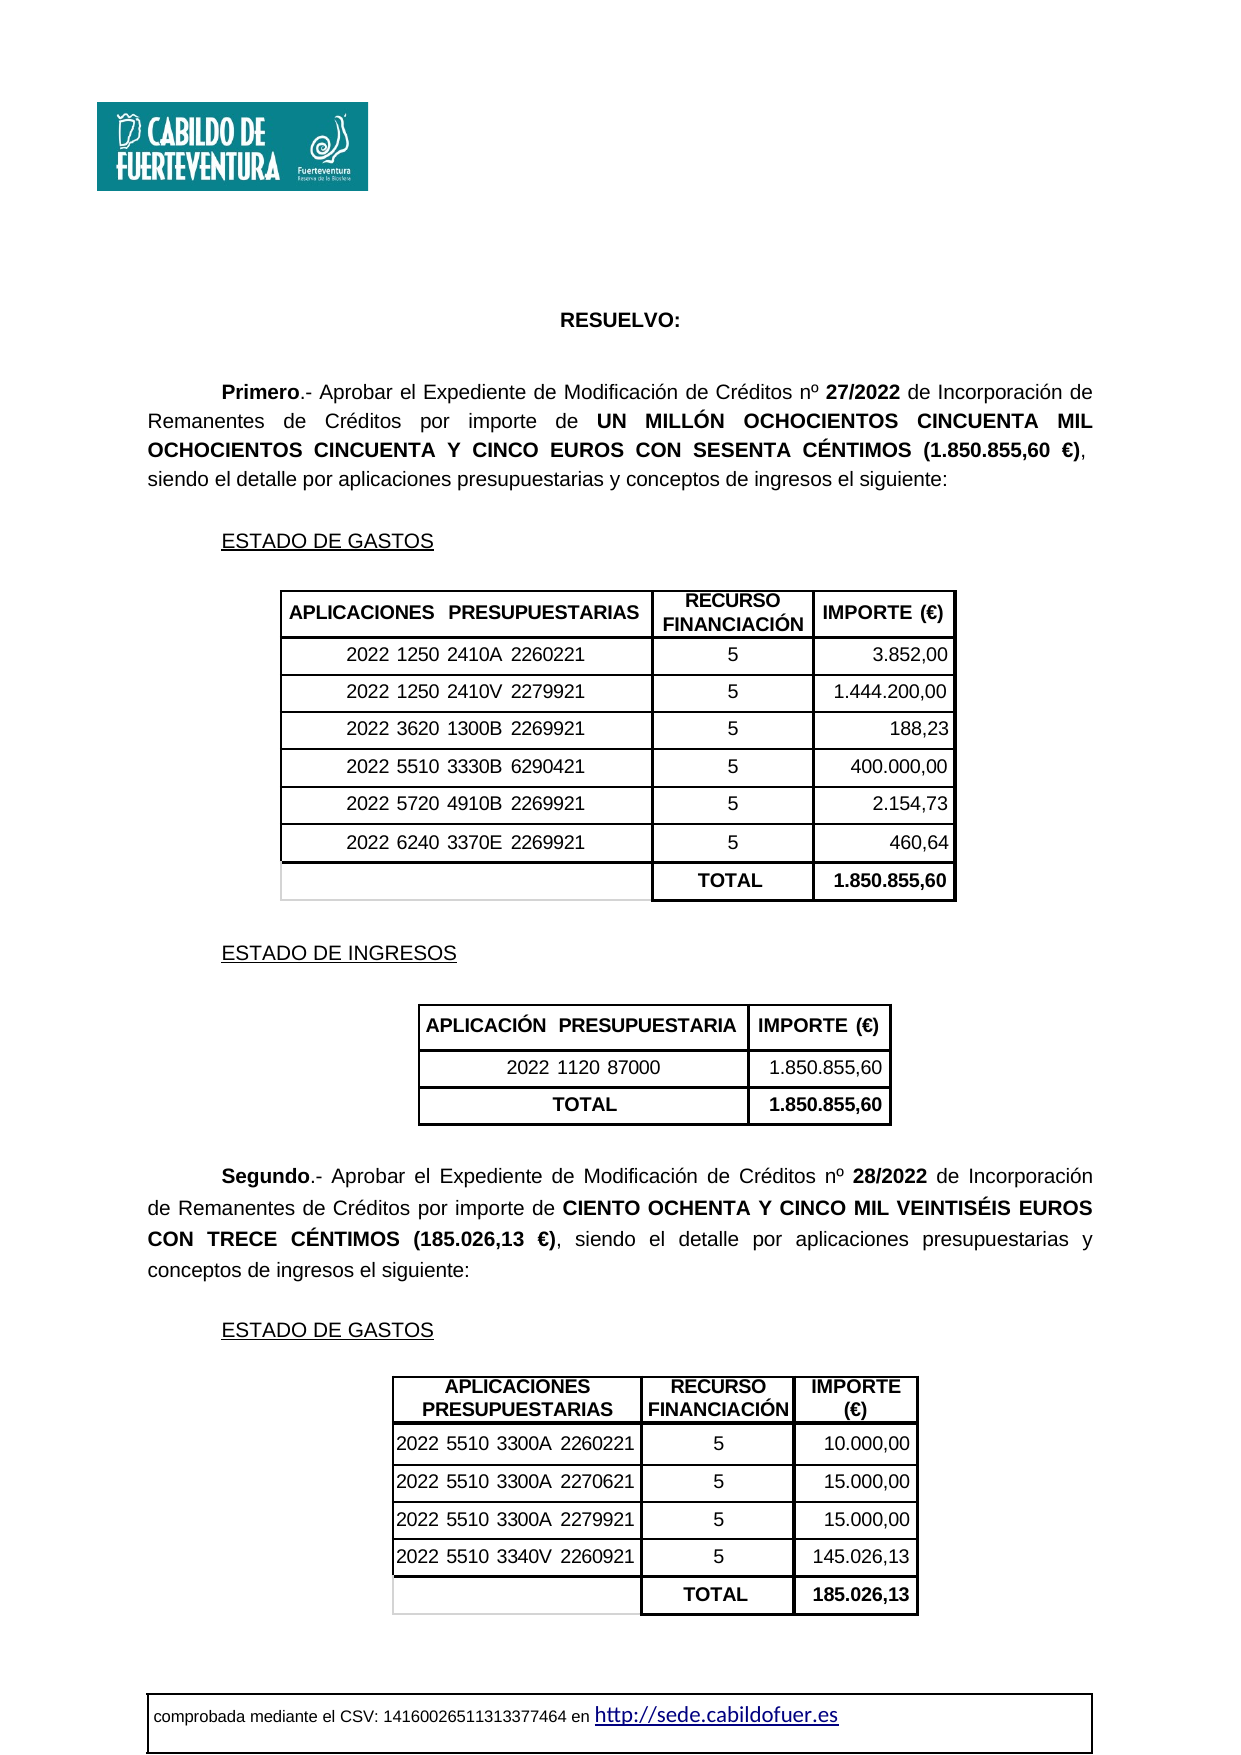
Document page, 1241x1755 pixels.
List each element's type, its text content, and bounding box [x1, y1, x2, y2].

table_cell 1.444.200,00 [815, 676, 953, 711]
table_cell 5 [654, 825, 812, 861]
table_cell 5 [643, 1466, 792, 1501]
table_header APLICACIONES PRESUPUESTARIAS [394, 1378, 640, 1421]
table_cell 2022 3620 1300B 2269921 [282, 713, 651, 748]
table_cell TOTAL [654, 864, 812, 898]
table_header IMPORTE (€) [796, 1378, 916, 1421]
table_cell 5 [643, 1503, 792, 1538]
table_cell 400.000,00 [815, 750, 953, 786]
table_header RECURSO FINANCIACIÓN [643, 1378, 792, 1421]
table_cell TOTAL [420, 1089, 747, 1123]
text Primero.- Aprobar el Expediente de Modificación de Créditos nº 27/2022 de Incorporación de Remanentes de Créditos por importe de UN MILLÓN OCHOCIENTOS CINCUENTA MIL OCHOCIENTOS CINCUENTA Y CINCO EUROS CON SESENTA CÉNTIMOS (1.850.855,60 €), [147, 380, 1093, 462]
text Segundo.- Aprobar el Expediente de Modificación de Créditos nº 28/2022 de Incorporación de Remanentes de Créditos por importe de CIENTO OCHENTA Y CINCO MIL VEINTISÉIS EUROS CON TRECE CÉNTIMOS (185.026,13 €), siendo el detalle por aplicaciones presupuestarias y conceptos de ingresos el siguiente: [147, 1164, 1093, 1282]
table_header APLICACIONES PRESUPUESTARIAS [282, 592, 651, 636]
table_cell 2.154,73 [815, 788, 953, 823]
table_cell 1.850.855,60 [750, 1052, 889, 1086]
subtitle RESUELVO: [133, 308, 1107, 332]
table_cell 460,64 [815, 825, 953, 861]
text siendo el detalle por aplicaciones presupuestarias y conceptos de ingresos el siguiente: ESTADO DE GASTOS [147, 467, 1032, 552]
table_cell 2022 5510 3300A 2270621 [394, 1466, 640, 1501]
table_cell TOTAL [643, 1578, 792, 1612]
table_cell 15.000,00 [796, 1466, 916, 1501]
table_header RECURSO FINANCIACIÓN [654, 592, 812, 636]
table_cell 2022 5510 3300A 2279921 [394, 1503, 640, 1538]
table_header IMPORTE (€) [815, 592, 953, 636]
table_cell 10.000,00 [796, 1425, 916, 1464]
table_cell 2022 6240 3370E 2269921 [282, 825, 651, 861]
table_cell 2022 5510 3300A 2260221 [394, 1425, 640, 1464]
table_cell 5 [654, 713, 812, 748]
table_cell 5 [643, 1425, 792, 1464]
table_cell 15.000,00 [796, 1503, 916, 1538]
table_cell 1.850.855,60 [815, 864, 953, 898]
table_header IMPORTE (€) [750, 1006, 889, 1049]
table_cell 1.850.855,60 [750, 1089, 889, 1123]
table_cell 5 [643, 1540, 792, 1575]
table_cell 3.852,00 [815, 639, 953, 674]
table_cell 2022 1250 2410V 2279921 [282, 676, 651, 711]
table_cell 2022 1120 87000 [420, 1052, 747, 1086]
table_cell 2022 1250 2410A 2260221 [282, 639, 651, 674]
text ESTADO DE GASTOS [221, 1318, 1107, 1342]
table_cell 188,23 [815, 713, 953, 748]
table_header APLICACIÓN PRESUPUESTARIA [420, 1006, 747, 1049]
table_cell [394, 1578, 640, 1612]
table_cell 5 [654, 788, 812, 823]
table_cell 2022 5720 4910B 2269921 [282, 788, 651, 823]
table_cell 5 [654, 639, 812, 674]
table_cell 145.026,13 [796, 1540, 916, 1575]
table_cell 5 [654, 676, 812, 711]
text ESTADO DE INGRESOS [221, 941, 1107, 965]
table_cell 2022 5510 3340V 2260921 [394, 1540, 640, 1575]
table_cell 5 [654, 750, 812, 786]
table_cell 185.026,13 [796, 1578, 916, 1612]
table_cell [282, 864, 651, 898]
table_cell 2022 5510 3330B 6290421 [282, 750, 651, 786]
